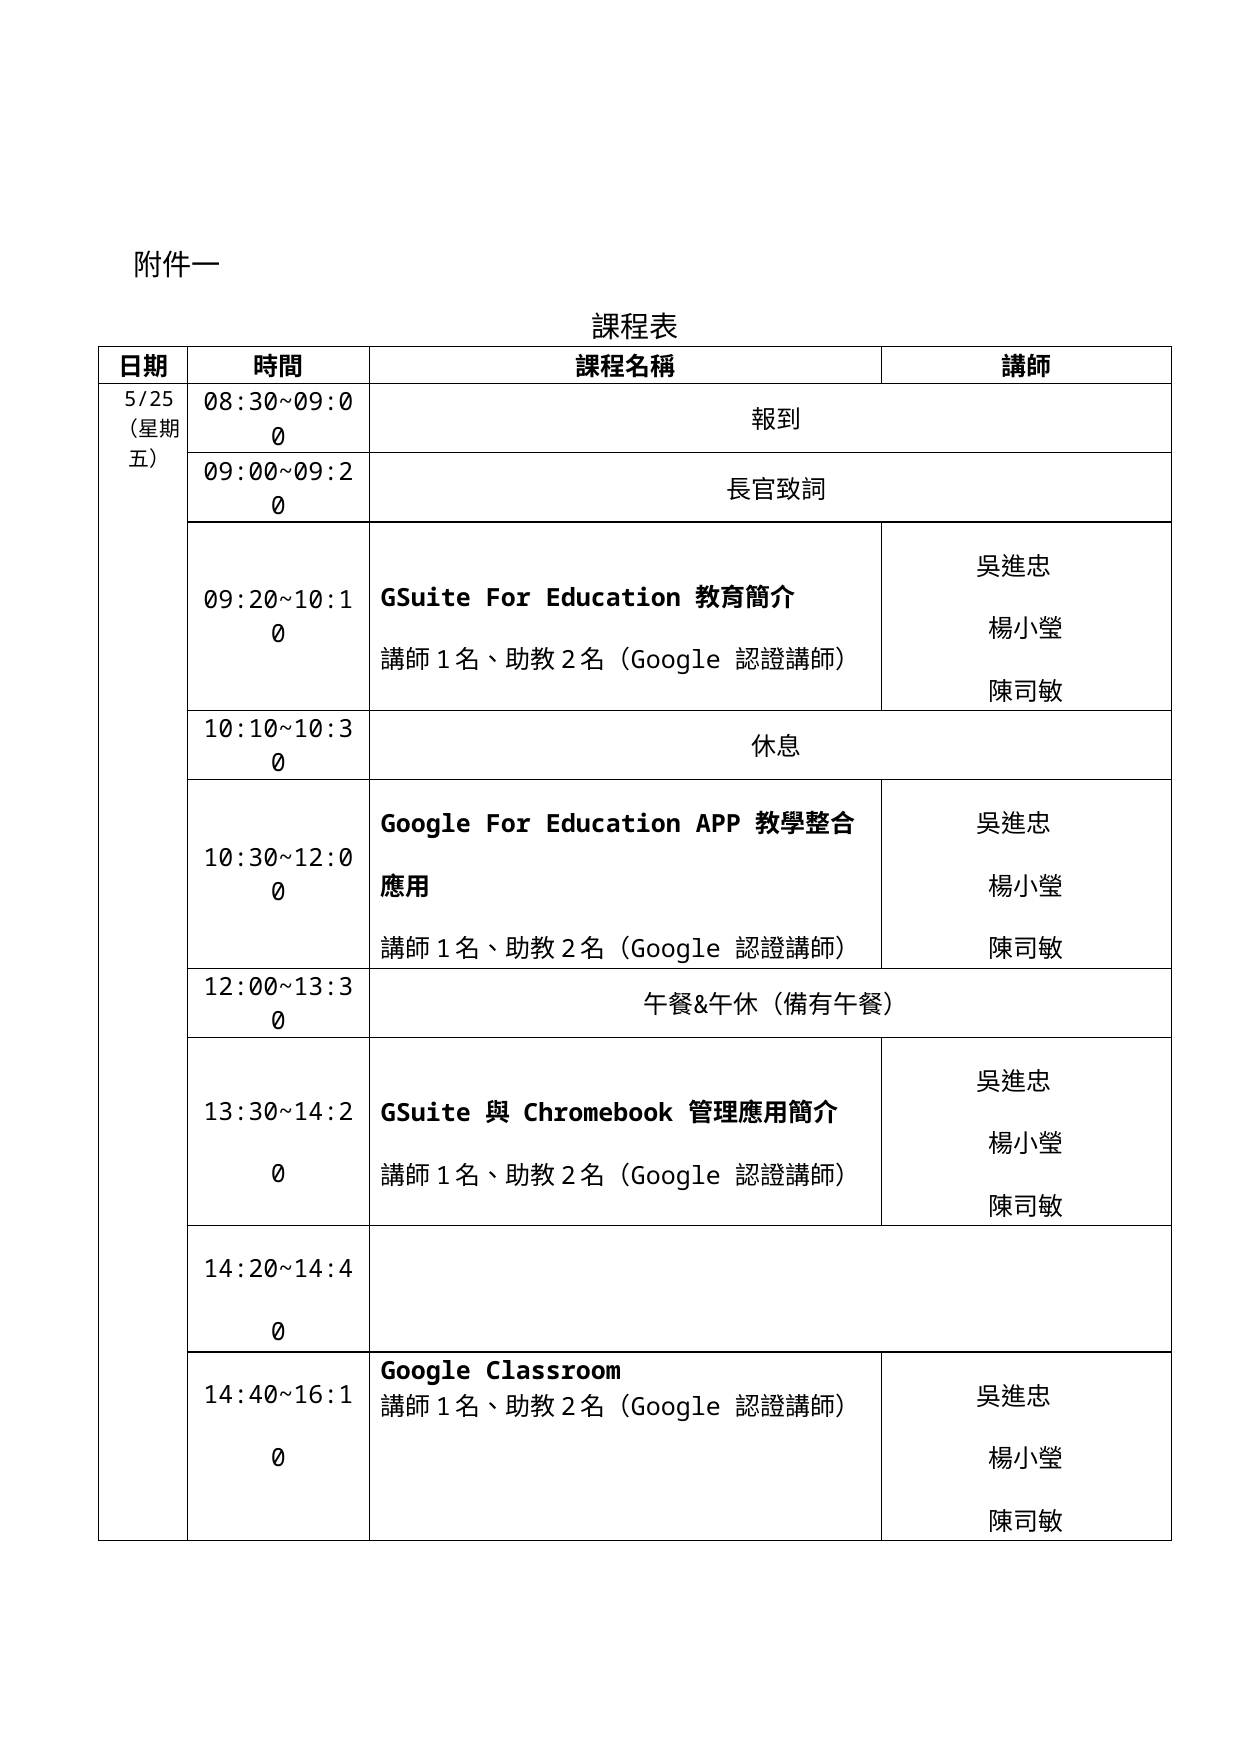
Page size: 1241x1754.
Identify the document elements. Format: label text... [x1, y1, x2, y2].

table_header 講師 [882, 347, 1171, 383]
table_cell 報到 [370, 384, 1171, 452]
table_cell GSuite 與 Chromebook 管理應用簡介 講師1名、助教2名（Google 認證講師） [370, 1038, 881, 1225]
table_cell 09:20~10:10 [188, 523, 369, 710]
table_header 日期 [99, 347, 187, 383]
table_cell 10:30~12:00 [188, 780, 369, 968]
table_cell 10:10~10:30 [188, 711, 369, 779]
table_cell 午餐&午休（備有午餐） [370, 969, 1171, 1037]
table_cell 14:20~14:40 [188, 1226, 369, 1351]
table_cell Google For Education APP 教學整合應用 講師1名、助教2名（Google 認證講師） [370, 780, 381, 968]
table_header 時間 [188, 347, 369, 383]
table_cell 13:30~14:20 [188, 1038, 369, 1225]
table_cell 09:00~09:20 [188, 453, 369, 521]
table_cell 14:40~16:10 [188, 1353, 369, 1540]
table_cell GSuite For Education 教育簡介 講師1名、助教2名（Google 認證講師） [370, 523, 881, 710]
table_cell 吳進忠 楊小瑩 陳司敏 [882, 1353, 1171, 1540]
table_cell Google For Education APP 教學整合應用 講師1名、助教2名（Google 認證講師） [870, 780, 881, 968]
table_cell 吳進忠 楊小瑩 陳司敏 [882, 523, 1171, 710]
table_cell 吳進忠 楊小瑩 陳司敏 [882, 780, 1171, 968]
table_cell 長官致詞 [370, 453, 1171, 521]
table_cell Google Classroom 講師1名、助教2名（Google 認證講師） [370, 1353, 881, 1540]
text 附件一 [133, 221, 1137, 283]
table_header 課程名稱 [370, 347, 881, 383]
table_cell 吳進忠 楊小瑩 陳司敏 [882, 1038, 1171, 1225]
text 課程表 [133, 283, 1137, 346]
table_cell [370, 1226, 1171, 1351]
table_cell 08:30~09:00 [188, 384, 369, 452]
table_cell 12:00~13:30 [188, 969, 369, 1037]
table_cell 休息 [370, 711, 1171, 779]
table_cell 5/25 （星期五） [99, 384, 187, 1540]
